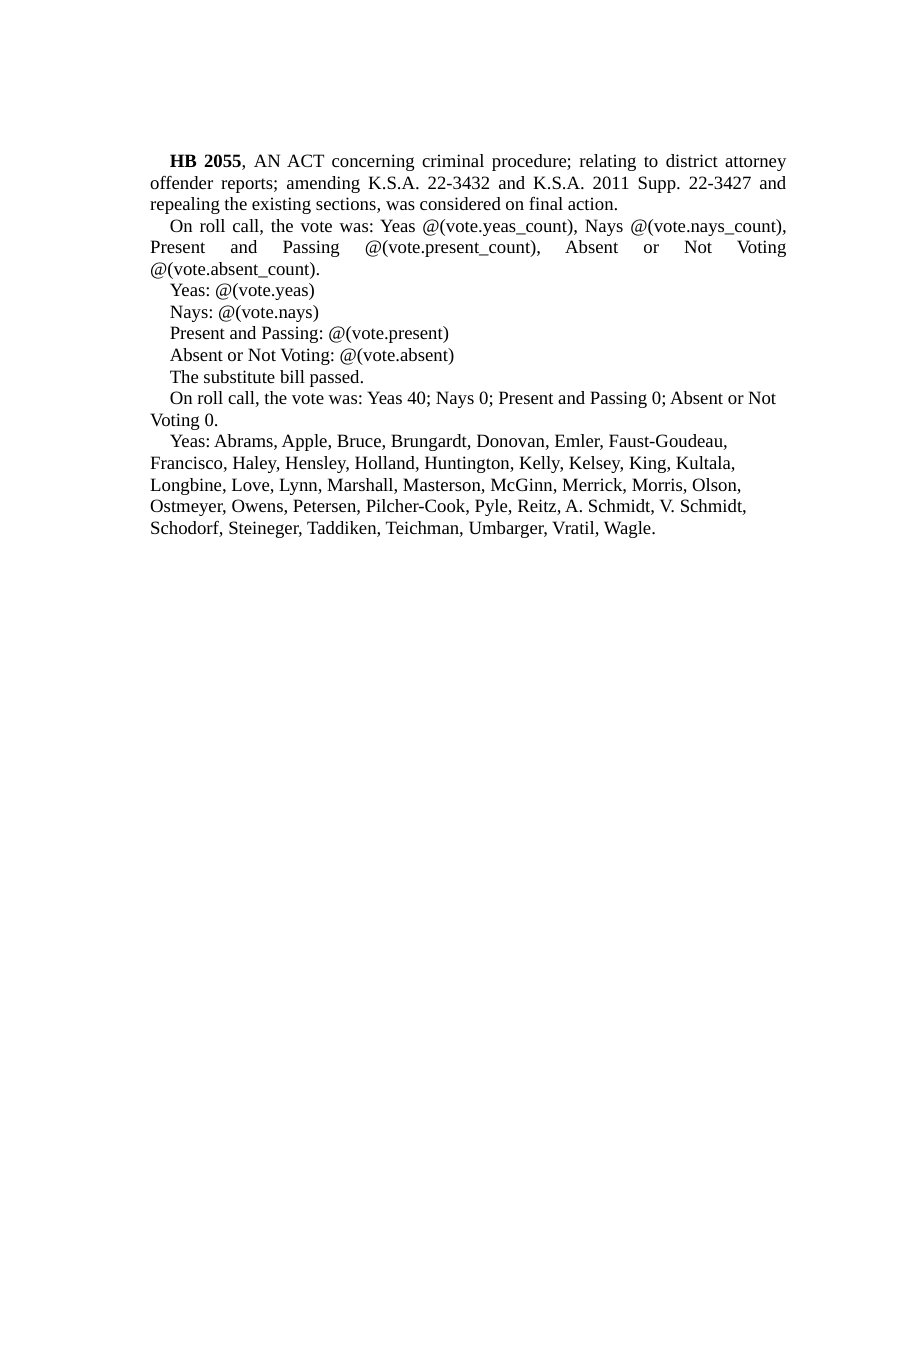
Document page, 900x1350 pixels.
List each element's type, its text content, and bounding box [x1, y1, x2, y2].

text On roll call, the vote was: Yeas @(vote.yeas_count), Nays @(vote.nays_count), Present and Passing @(vote.present_count), Absent or Not Voting @(vote.absent_count). [150, 215, 787, 279]
text Absent or Not Voting: @(vote.absent) [150, 344, 787, 366]
text The substitute bill passed. [150, 366, 787, 387]
text Yeas: Abrams, Apple, Bruce, Brungardt, Donovan, Emler, Faust-Goudeau, Francisco, Haley, Hensley, Holland, Huntington, Kelly, Kelsey, King, Kultala, Longbine, Love, Lynn, Marshall, Masterson, McGinn, Merrick, Morris, Olson, Ostmeyer, Owens, Petersen, Pilcher-Cook, Pyle, Reitz, A. Schmidt, V. Schmidt, Schodorf, Steineger, Taddiken, Teichman, Umbarger, Vratil, Wagle. [150, 430, 787, 538]
text On roll call, the vote was: Yeas 40; Nays 0; Present and Passing 0; Absent or Not Voting 0. [150, 387, 787, 430]
text Present and Passing: @(vote.present) [150, 322, 787, 344]
text HB 2055, AN ACT concerning criminal procedure; relating to district attorney offender reports; amending K.S.A. 22-3432 and K.S.A. 2011 Supp. 22-3427 and repealing the existing sections, was considered on final action. [150, 150, 787, 215]
text Nays: @(vote.nays) [150, 301, 787, 322]
text Yeas: @(vote.yeas) [150, 279, 787, 301]
